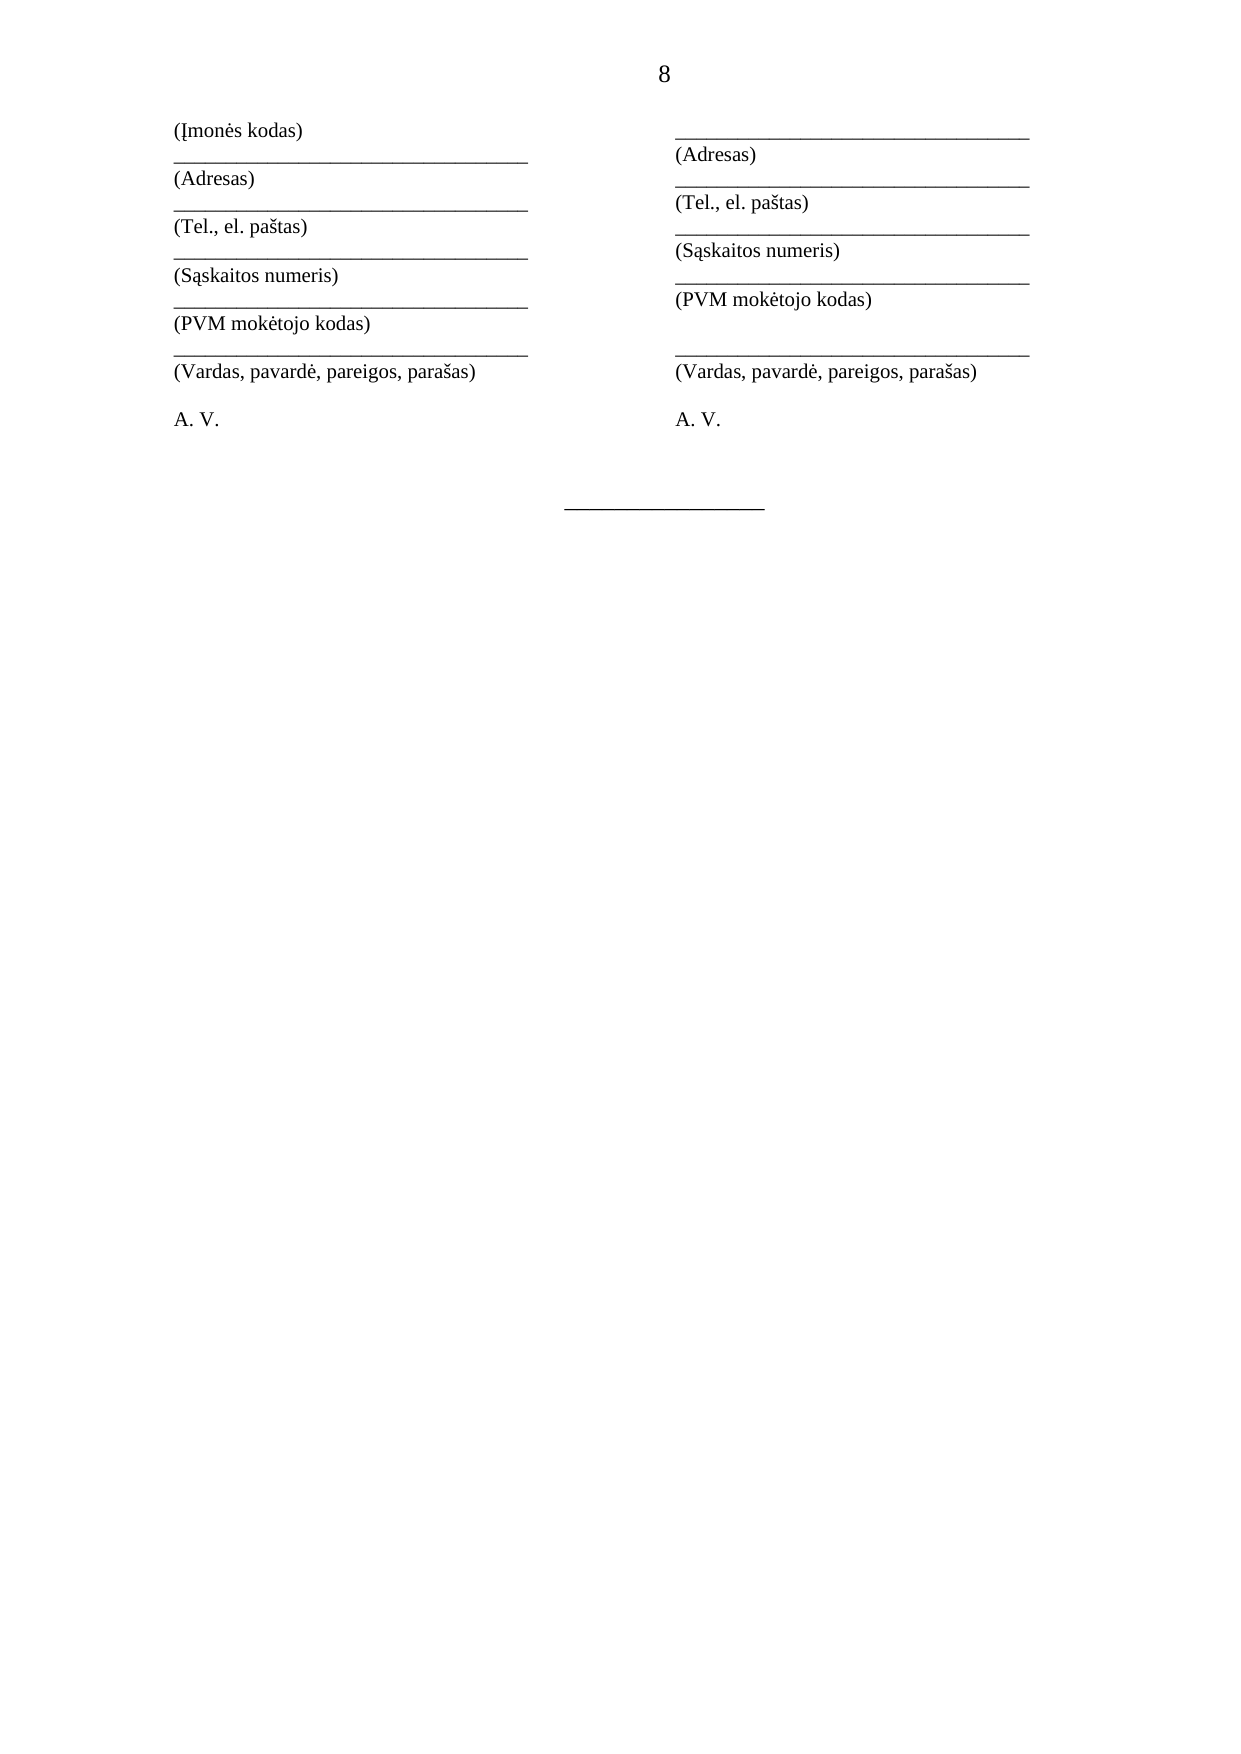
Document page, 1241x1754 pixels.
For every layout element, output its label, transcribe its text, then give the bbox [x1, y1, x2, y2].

table_header (Įmonės kodas) __________________________________ (Adresas) __________________________________ (Tel., el. paštas) __________________________________ (Sąskaitos numeris) __________________________________ (PVM mokėtojo kodas) __________________________________ (Vardas, pavardė, pareigos, parašas) A. V. [163, 118, 664, 455]
table_header __________________________________ (Adresas) __________________________________ (Tel., el. paštas) __________________________________ (Sąskaitos numeris) __________________________________ (PVM mokėtojo kodas) __________________________________ (Vardas, pavardė, pareigos, parašas) A. V. [664, 118, 1165, 455]
text ________________ [162, 484, 1166, 512]
